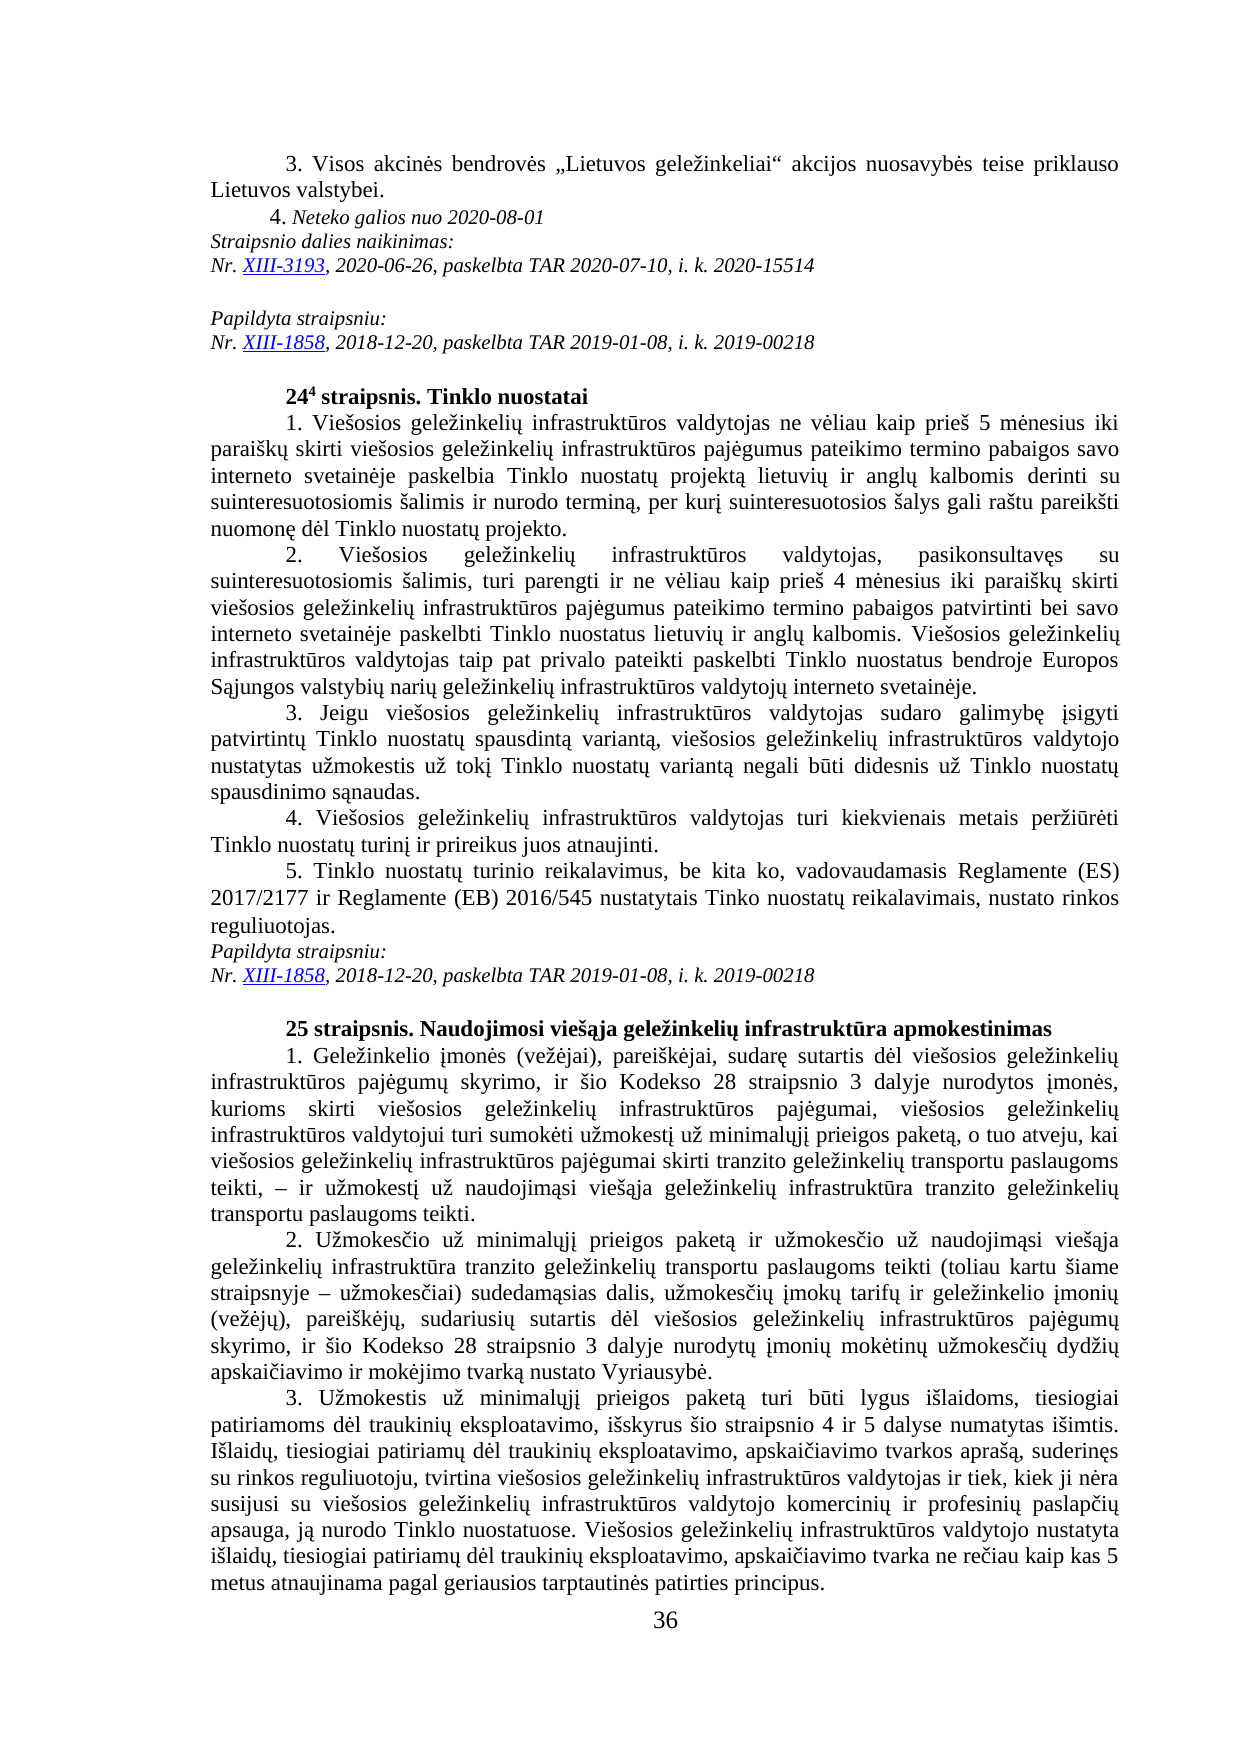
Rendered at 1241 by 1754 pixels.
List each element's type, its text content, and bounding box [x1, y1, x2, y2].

text Nr. XIII-3193, 2020-06-26, paskelbta TAR 2020-07-10, i. k. 2020-15514 [210, 253, 1120, 277]
text Nr. XIII-1858, 2018-12-20, paskelbta TAR 2019-01-08, i. k. 2019-00218 [210, 963, 1120, 987]
text Straipsnio dalies naikinimas: [210, 229, 1120, 253]
text Papildyta straipsniu: [210, 306, 1120, 330]
text 244 straipsnis. Tinklo nuostatai [210, 383, 1120, 409]
text Papildyta straipsniu: [210, 939, 1120, 963]
text Nr. XIII-1858, 2018-12-20, paskelbta TAR 2019-01-08, i. k. 2019-00218 [210, 330, 1120, 354]
text 3. Visos akcinės bendrovės „Lietuvos geležinkeliai“ akcijos nuosavybės teise priklauso Lietuvos valstybei. [210, 150, 1120, 203]
text 2. Užmokesčio už minimalųjį prieigos paketą ir užmokesčio už naudojimąsi viešąja geležinkelių infrastruktūra tranzito geležinkelių transportu paslaugoms teikti (toliau kartu šiame straipsnyje – užmokesčiai) sudedamąsias dalis, užmokesčių įmokų tarifų ir geležinkelio įmonių (vežėjų), pareiškėjų, sudariusių sutartis dėl viešosios geležinkelių infrastruktūros pajėgumų skyrimo, ir šio Kodekso 28 straipsnio 3 dalyje nurodytų įmonių mokėtinų užmokesčių dydžių apskaičiavimo ir mokėjimo tvarką nustato Vyriausybė. [210, 1226, 1120, 1384]
text 3. Užmokestis už minimalųjį prieigos paketą turi būti lygus išlaidoms, tiesiogiai patiriamoms dėl traukinių eksploatavimo, išskyrus šio straipsnio 4 ir 5 dalyse numatytas išimtis. Išlaidų, tiesiogiai patiriamų dėl traukinių eksploatavimo, apskaičiavimo tvarkos aprašą, suderinęs su rinkos reguliuotoju, tvirtina viešosios geležinkelių infrastruktūros valdytojas ir tiek, kiek ji nėra susijusi su viešosios geležinkelių infrastruktūros valdytojo komercinių ir profesinių paslapčių apsauga, ją nurodo Tinklo nuostatuose. Viešosios geležinkelių infrastruktūros valdytojo nustatyta išlaidų, tiesiogiai patiriamų dėl traukinių eksploatavimo, apskaičiavimo tvarka ne rečiau kaip kas 5 metus atnaujinama pagal geriausios tarptautinės patirties principus. [210, 1384, 1120, 1595]
text 5. Tinklo nuostatų turinio reikalavimus, be kita ko, vadovaudamasis Reglamente (ES) 2017/2177 ir Reglamente (EB) 2016/545 nustatytais Tinko nuostatų reikalavimais, nustato rinkos reguliuotojas. [210, 857, 1120, 939]
text 25 straipsnis. Naudojimosi viešąja geležinkelių infrastruktūra apmokestinimas [210, 1016, 1120, 1042]
text 1. Geležinkelio įmonės (vežėjai), pareiškėjai, sudarę sutartis dėl viešosios geležinkelių infrastruktūros pajėgumų skyrimo, ir šio Kodekso 28 straipsnio 3 dalyje nurodytos įmonės, kurioms skirti viešosios geležinkelių infrastruktūros pajėgumai, viešosios geležinkelių infrastruktūros valdytojui turi sumokėti užmokestį už minimalųjį prieigos paketą, o tuo atveju, kai viešosios geležinkelių infrastruktūros pajėgumai skirti tranzito geležinkelių transportu paslaugoms teikti, – ir užmokestį už naudojimąsi viešąja geležinkelių infrastruktūra tranzito geležinkelių transportu paslaugoms teikti. [210, 1042, 1120, 1226]
text 1. Viešosios geležinkelių infrastruktūros valdytojas ne vėliau kaip prieš 5 mėnesius iki paraiškų skirti viešosios geležinkelių infrastruktūros pajėgumus pateikimo termino pabaigos savo interneto svetainėje paskelbia Tinklo nuostatų projektą lietuvių ir anglų kalbomis derinti su suinteresuotosiomis šalimis ir nurodo terminą, per kurį suinteresuotosios šalys gali raštu pareikšti nuomonę dėl Tinklo nuostatų projekto. [210, 409, 1120, 541]
text 4. Viešosios geležinkelių infrastruktūros valdytojas turi kiekvienais metais peržiūrėti Tinklo nuostatų turinį ir prireikus juos atnaujinti. [210, 804, 1120, 857]
text 4. Neteko galios nuo 2020-08-01 [210, 203, 1120, 229]
text 3. Jeigu viešosios geležinkelių infrastruktūros valdytojas sudaro galimybę įsigyti patvirtintų Tinklo nuostatų spausdintą variantą, viešosios geležinkelių infrastruktūros valdytojo nustatytas užmokestis už tokį Tinklo nuostatų variantą negali būti didesnis už Tinklo nuostatų spausdinimo sąnaudas. [210, 699, 1120, 804]
text 2. Viešosios geležinkelių infrastruktūros valdytojas, pasikonsultavęs su suinteresuotosiomis šalimis, turi parengti ir ne vėliau kaip prieš 4 mėnesius iki paraiškų skirti viešosios geležinkelių infrastruktūros pajėgumus pateikimo termino pabaigos patvirtinti bei savo interneto svetainėje paskelbti Tinklo nuostatus lietuvių ir anglų kalbomis. Viešosios geležinkelių infrastruktūros valdytojas taip pat privalo pateikti paskelbti Tinklo nuostatus bendroje Europos Sąjungos valstybių narių geležinkelių infrastruktūros valdytojų interneto svetainėje. [210, 541, 1120, 699]
